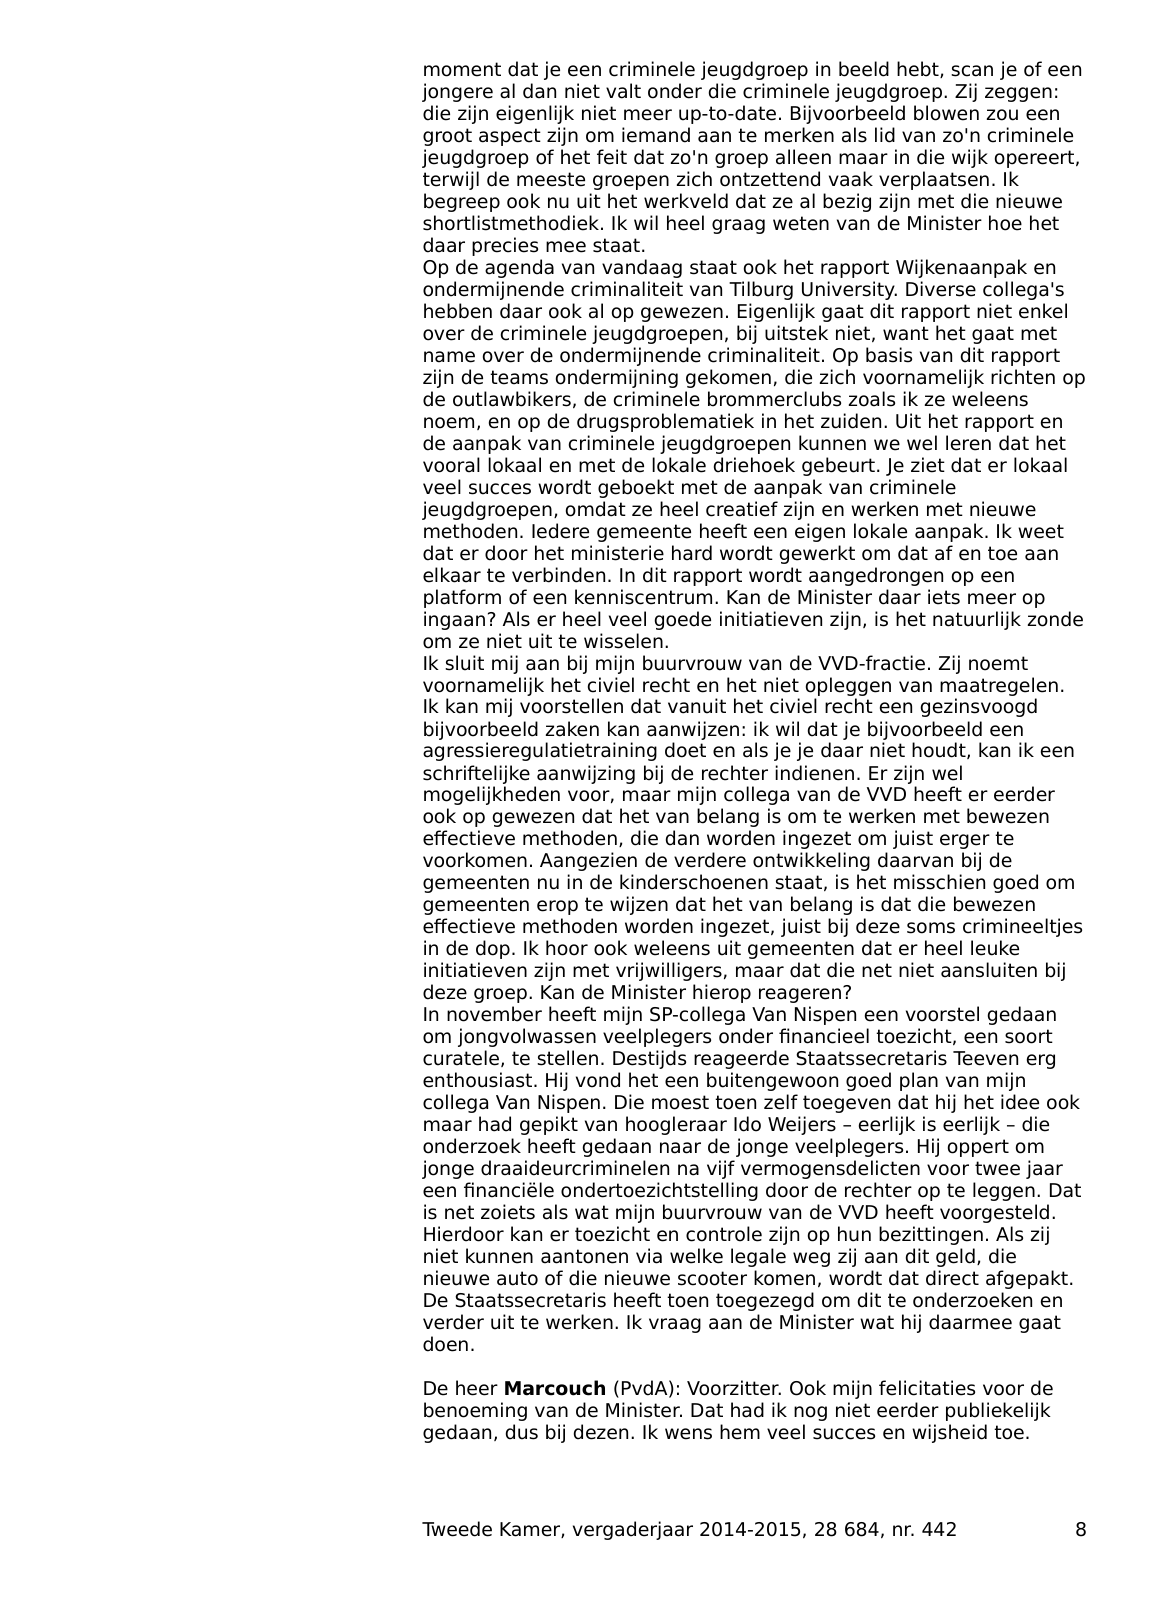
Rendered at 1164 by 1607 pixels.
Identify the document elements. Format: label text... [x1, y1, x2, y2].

text Ik sluit mij aan bij mijn buurvrouw van de VVD-fractie. Zij noemt voornamelijk het civiel recht en het niet opleggen van maatregelen. Ik kan mij voorstellen dat vanuit het civiel recht een gezinsvoogd bijvoorbeeld zaken kan aanwijzen: ik wil dat je bijvoorbeeld een agressieregulatietraining doet en als je je daar niet houdt, kan ik een schriftelijke aanwijzing bij de rechter indienen. Er zijn wel mogelijkheden voor, maar mijn collega van de VVD heeft er eerder ook op gewezen dat het van belang is om te werken met bewezen effectieve methoden, die dan worden ingezet om juist erger te voorkomen. Aangezien de verdere ontwikkeling daarvan bij de gemeenten nu in de kinderschoenen staat, is het misschien goed om gemeenten erop te wijzen dat het van belang is dat die bewezen effectieve methoden worden ingezet, juist bij deze soms crimineeltjes in de dop. Ik hoor ook weleens uit gemeenten dat er heel leuke initiatieven zijn met vrijwilligers, maar dat die net niet aansluiten bij deze groep. Kan de Minister hierop reageren? [422, 652, 1087, 1004]
text In november heeft mijn SP-collega Van Nispen een voorstel gedaan om jongvolwassen veelplegers onder financieel toezicht, een soort curatele, te stellen. Destijds reageerde Staatssecretaris Teeven erg enthousiast. Hij vond het een buitengewoon goed plan van mijn collega Van Nispen. Die moest toen zelf toegeven dat hij het idee ook maar had gepikt van hoogleraar Ido Weijers – eerlijk is eerlijk – die onderzoek heeft gedaan naar de jonge veelplegers. Hij oppert om jonge draaideurcriminelen na vijf vermogensdelicten voor twee jaar een financiële ondertoezichtstelling door de rechter op te leggen. Dat is net zoiets als wat mijn buurvrouw van de VVD heeft voorgesteld. Hierdoor kan er toezicht en controle zijn op hun bezittingen. Als zij niet kunnen aantonen via welke legale weg zij aan dit geld, die nieuwe auto of die nieuwe scooter komen, wordt dat direct afgepakt. De Staatssecretaris heeft toen toegezegd om dit te onderzoeken en verder uit te werken. Ik vraag aan de Minister wat hij daarmee gaat doen. [422, 1004, 1087, 1356]
text Op de agenda van vandaag staat ook het rapport Wijkenaanpak en ondermijnende criminaliteit van Tilburg University. Diverse collega's hebben daar ook al op gewezen. Eigenlijk gaat dit rapport niet enkel over de criminele jeugdgroepen, bij uitstek niet, want het gaat met name over de ondermijnende criminaliteit. Op basis van dit rapport zijn de teams ondermijning gekomen, die zich voornamelijk richten op de outlawbikers, de criminele brommerclubs zoals ik ze weleens noem, en op de drugsproblematiek in het zuiden. Uit het rapport en de aanpak van criminele jeugdgroepen kunnen we wel leren dat het vooral lokaal en met de lokale driehoek gebeurt. Je ziet dat er lokaal veel succes wordt geboekt met de aanpak van criminele jeugdgroepen, omdat ze heel creatief zijn en werken met nieuwe methoden. Iedere gemeente heeft een eigen lokale aanpak. Ik weet dat er door het ministerie hard wordt gewerkt om dat af en toe aan elkaar te verbinden. In dit rapport wordt aangedrongen op een platform of een kenniscentrum. Kan de Minister daar iets meer op ingaan? Als er heel veel goede initiatieven zijn, is het natuurlijk zonde om ze niet uit te wisselen. [422, 257, 1087, 652]
text moment dat je een criminele jeugdgroep in beeld hebt, scan je of een jongere al dan niet valt onder die criminele jeugdgroep. Zij zeggen: die zijn eigenlijk niet meer up-to-date. Bijvoorbeeld blowen zou een groot aspect zijn om iemand aan te merken als lid van zo'n criminele jeugdgroep of het feit dat zo'n groep alleen maar in die wijk opereert, terwijl de meeste groepen zich ontzettend vaak verplaatsen. Ik begreep ook nu uit het werkveld dat ze al bezig zijn met die nieuwe shortlistmethodiek. Ik wil heel graag weten van de Minister hoe het daar precies mee staat. [422, 59, 1087, 257]
text De heer Marcouch (PvdA): Voorzitter. Ook mijn felicitaties voor de benoeming van de Minister. Dat had ik nog niet eerder publiekelijk gedaan, dus bij dezen. Ik wens hem veel succes en wijsheid toe. [422, 1378, 1087, 1444]
